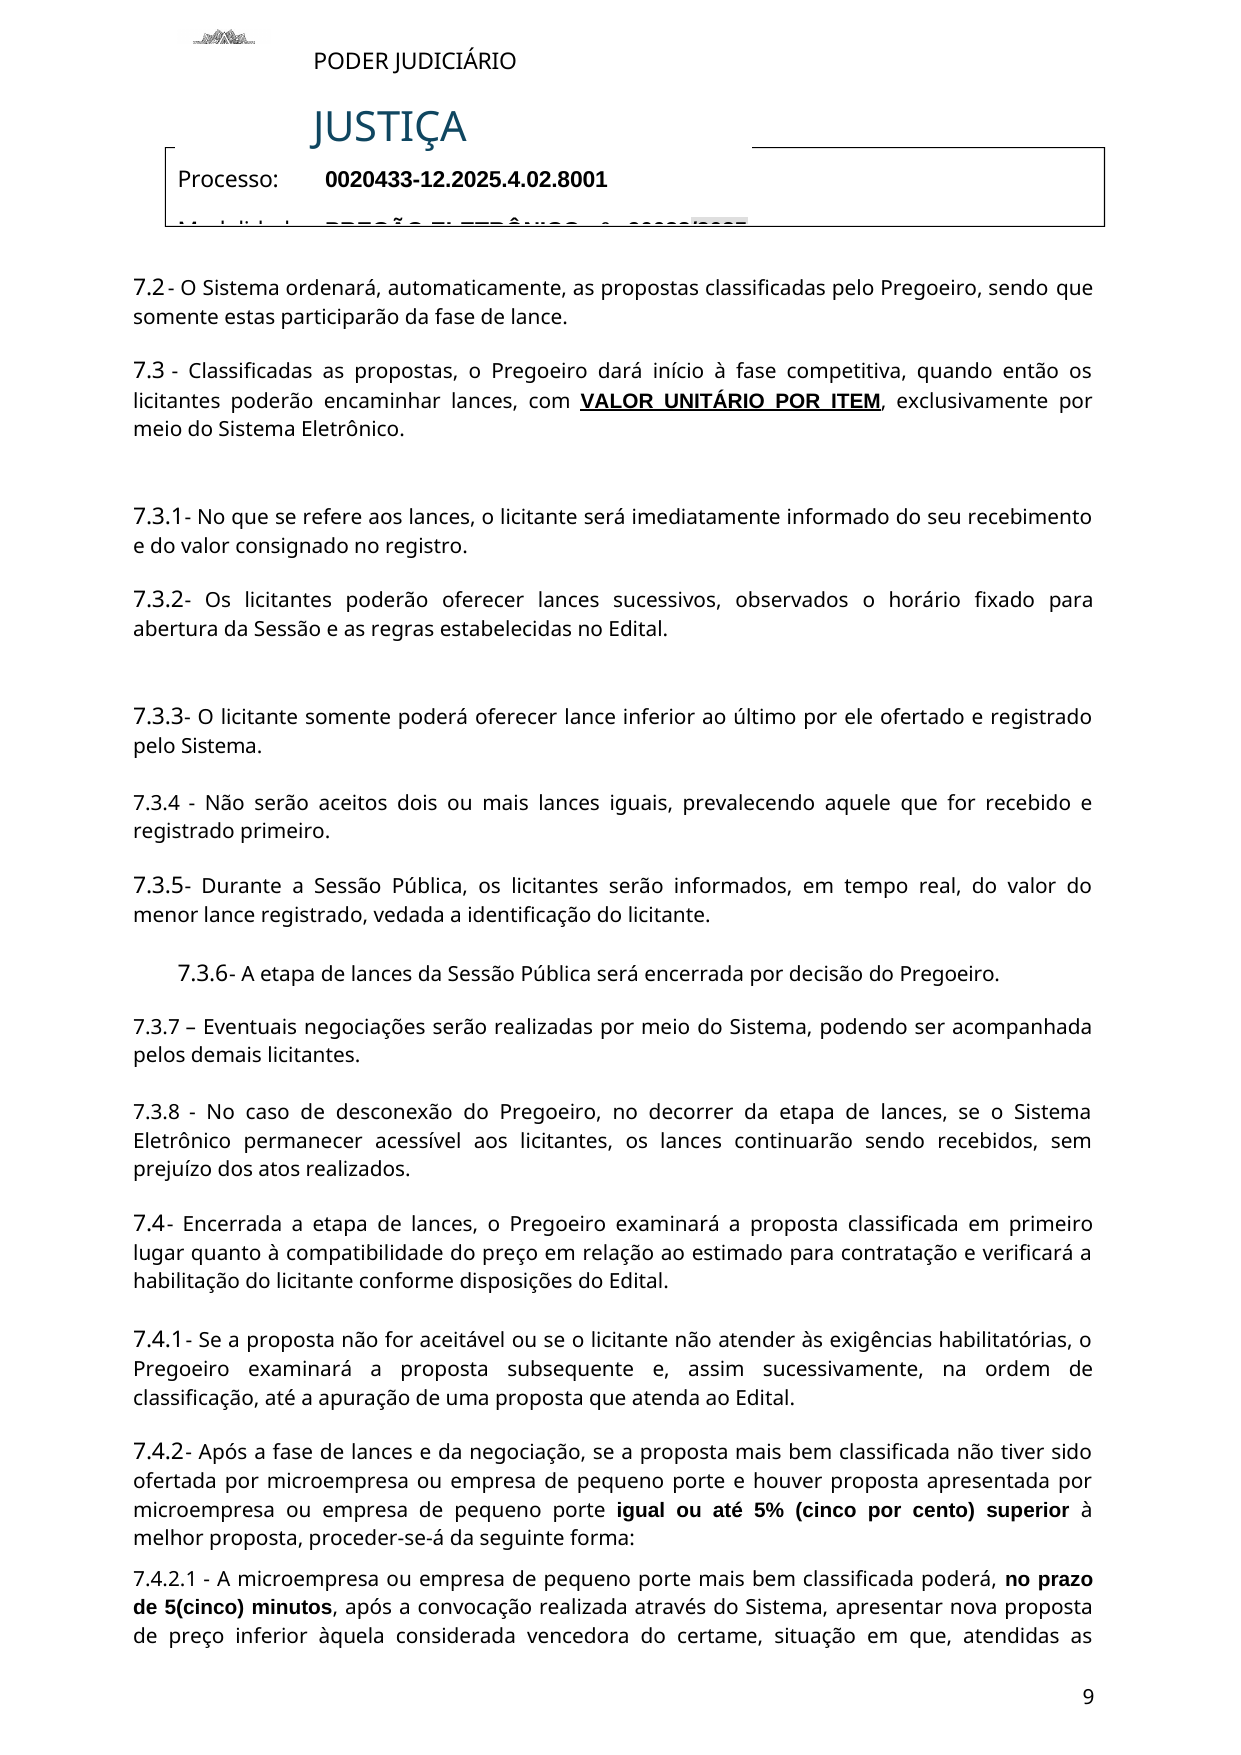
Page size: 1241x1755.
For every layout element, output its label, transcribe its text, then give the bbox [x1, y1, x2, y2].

list - Os licitantes poderão oferecer lances sucessivos, observados o horário fixado para abertura da Sessão e as regras estabelecidas no Edital. [133, 583, 1093, 643]
list - O licitante somente poderá oferecer lance inferior ao último por ele ofertado e registrado pelo Sistema. [133, 700, 1093, 759]
list – Eventuais negociações serão realizadas por meio do Sistema, podendo ser acompanhada pelos demais licitantes. [133, 1012, 1093, 1069]
list - A microempresa ou empresa de pequeno porte mais bem classificada poderá, no prazo de 5(cinco) minutos, após a convocação realizada através do Sistema, apresentar nova proposta de preço inferior àquela considerada vencedora do certame, situação em que, atendidas as [133, 1564, 1093, 1649]
list - A etapa de lances da Sessão Pública será encerrada por decisão do Pregoeiro. [177, 957, 1137, 988]
list - Após a fase de lances e da negociação, se a proposta mais bem classificada não tiver sido ofertada por microempresa ou empresa de pequeno porte e houver proposta apresentada por microempresa ou empresa de pequeno porte igual ou até 5% (cinco por cento) superior à melhor proposta, proceder-se-á da seguinte forma: [133, 1435, 1093, 1552]
list - Durante a Sessão Pública, os licitantes serão informados, em tempo real, do valor do menor lance registrado, vedada a identificação do licitante. [133, 869, 1093, 928]
list - Classificadas as propostas, o Pregoeiro dará início à fase competitiva, quando então os licitantes poderão encaminhar lances, com VALOR UNITÁRIO POR ITEM, exclusivamente por meio do Sistema Eletrônico. [133, 354, 1093, 443]
list - Se a proposta não for aceitável ou se o licitante não atender às exigências habilitatórias, o Pregoeiro examinará a proposta subsequente e, assim sucessivamente, na ordem de classificação, até a apuração de uma proposta que atenda ao Edital. [133, 1323, 1093, 1411]
list - Encerrada a etapa de lances, o Pregoeiro examinará a proposta classificada em primeiro lugar quanto à compatibilidade do preço em relação ao estimado para contratação e verificará a habilitação do licitante conforme disposições do Edital. [133, 1207, 1093, 1295]
list - No caso de desconexão do Pregoeiro, no decorrer da etapa de lances, se o Sistema Eletrônico permanecer acessível aos licitantes, os lances continuarão sendo recebidos, sem prejuízo dos atos realizados. [133, 1097, 1093, 1183]
list - No que se refere aos lances, o licitante será imediatamente informado do seu recebimento e do valor consignado no registro. [133, 500, 1093, 559]
list - Não serão aceitos dois ou mais lances iguais, prevalecendo aquele que for recebido e registrado primeiro. [133, 788, 1093, 845]
list - O Sistema ordenará, automaticamente, as propostas classificadas pelo Pregoeiro, sendo que somente estas participarão da fase de lance. [133, 271, 1093, 331]
